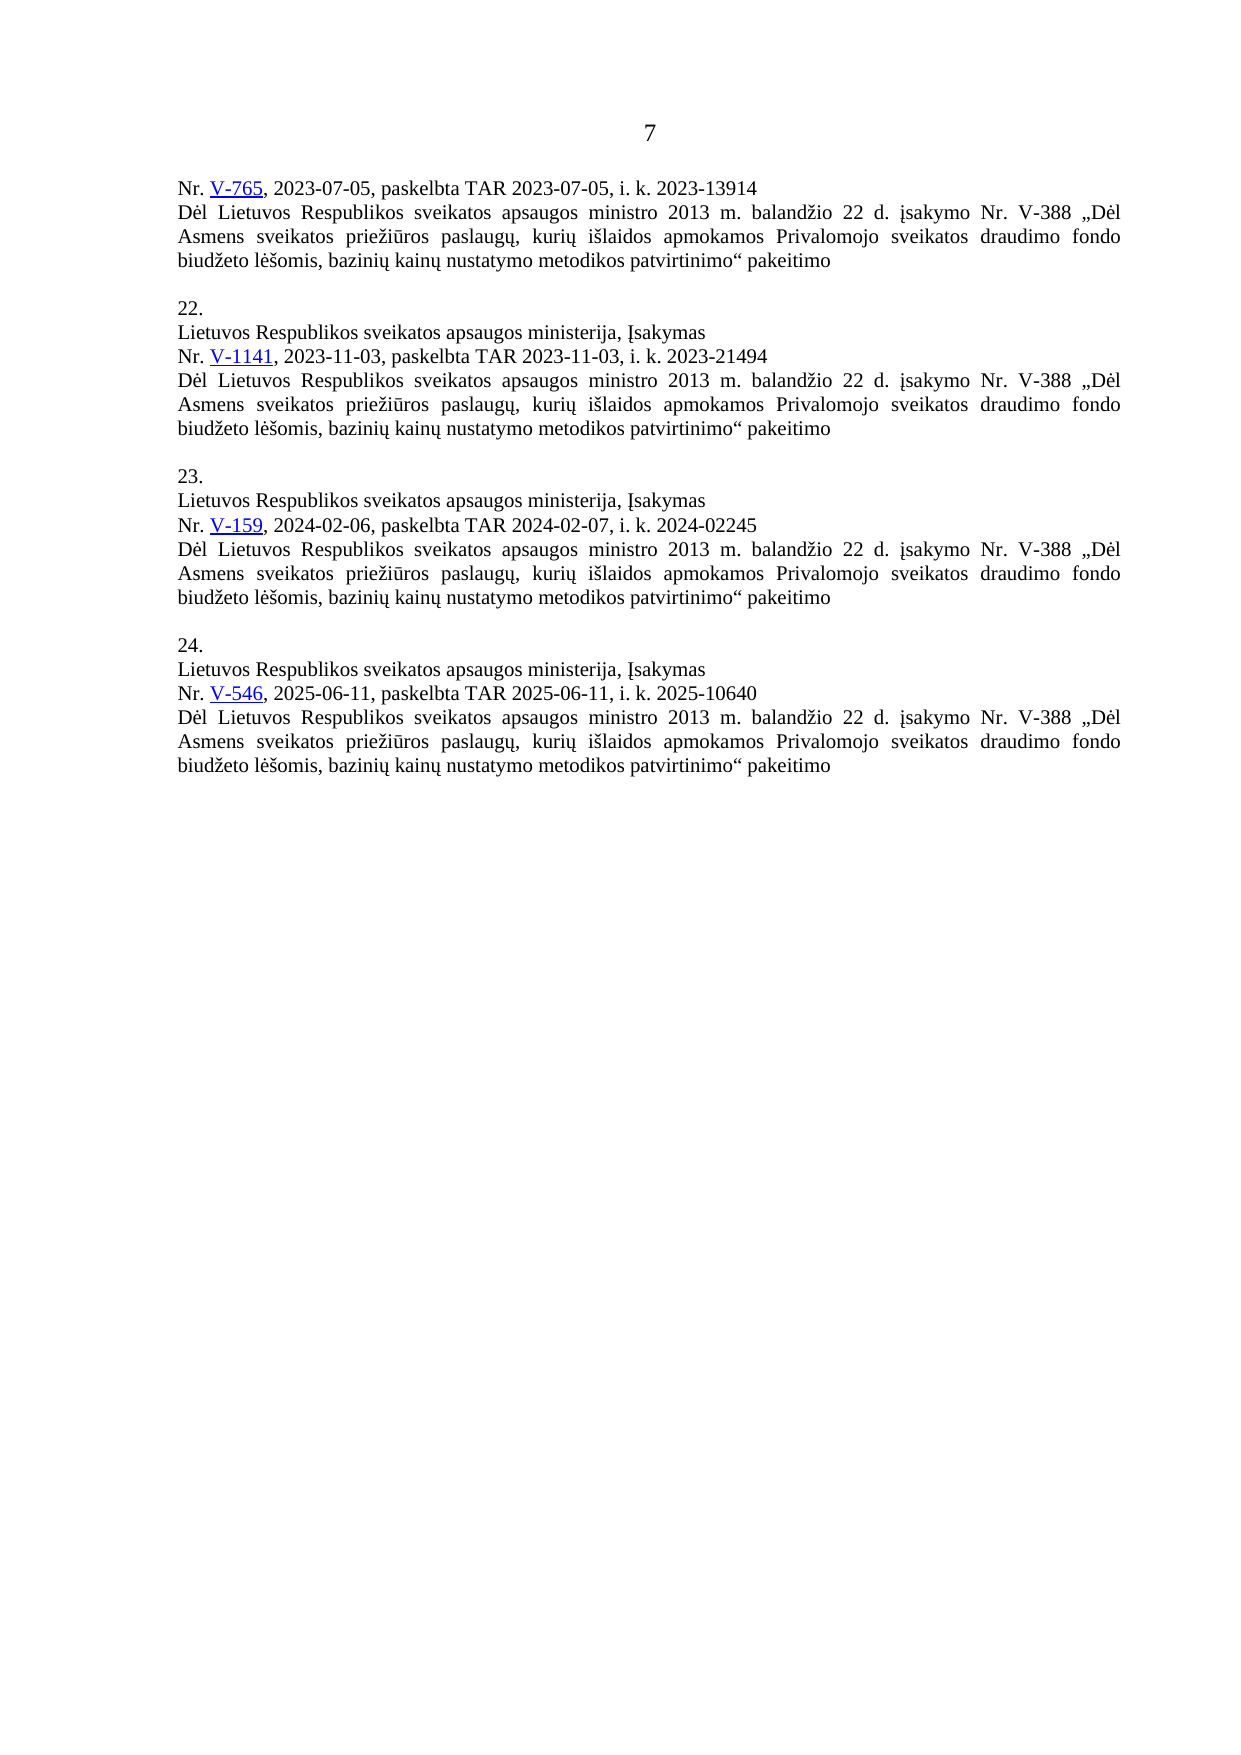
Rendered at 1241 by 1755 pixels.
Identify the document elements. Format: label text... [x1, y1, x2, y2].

text Lietuvos Respublikos sveikatos apsaugos ministerija, Įsakymas [177, 320, 1122, 344]
text 23. [177, 464, 1122, 488]
text Lietuvos Respublikos sveikatos apsaugos ministerija, Įsakymas [177, 657, 1122, 681]
text Dėl Lietuvos Respublikos sveikatos apsaugos ministro 2013 m. balandžio 22 d. įsakymo Nr. V-388 „Dėl Asmens sveikatos priežiūros paslaugų, kurių išlaidos apmokamos Privalomojo sveikatos draudimo fondo biudžeto lėšomis, bazinių kainų nustatymo metodikos patvirtinimo“ pakeitimo [177, 537, 1122, 609]
text 22. [177, 296, 1122, 320]
text Lietuvos Respublikos sveikatos apsaugos ministerija, Įsakymas [177, 488, 1122, 512]
text Dėl Lietuvos Respublikos sveikatos apsaugos ministro 2013 m. balandžio 22 d. įsakymo Nr. V-388 „Dėl Asmens sveikatos priežiūros paslaugų, kurių išlaidos apmokamos Privalomojo sveikatos draudimo fondo biudžeto lėšomis, bazinių kainų nustatymo metodikos patvirtinimo“ pakeitimo [177, 200, 1122, 272]
text Nr. V-159, 2024-02-06, paskelbta TAR 2024-02-07, i. k. 2024-02245 [177, 512, 1122, 537]
text Dėl Lietuvos Respublikos sveikatos apsaugos ministro 2013 m. balandžio 22 d. įsakymo Nr. V-388 „Dėl Asmens sveikatos priežiūros paslaugų, kurių išlaidos apmokamos Privalomojo sveikatos draudimo fondo biudžeto lėšomis, bazinių kainų nustatymo metodikos patvirtinimo“ pakeitimo [177, 705, 1122, 777]
text Nr. V-546, 2025-06-11, paskelbta TAR 2025-06-11, i. k. 2025-10640 [177, 681, 1122, 705]
text Nr. V-1141, 2023-11-03, paskelbta TAR 2023-11-03, i. k. 2023-21494 [177, 344, 1122, 368]
text Nr. V-765, 2023-07-05, paskelbta TAR 2023-07-05, i. k. 2023-13914 [177, 176, 1122, 200]
text Dėl Lietuvos Respublikos sveikatos apsaugos ministro 2013 m. balandžio 22 d. įsakymo Nr. V-388 „Dėl Asmens sveikatos priežiūros paslaugų, kurių išlaidos apmokamos Privalomojo sveikatos draudimo fondo biudžeto lėšomis, bazinių kainų nustatymo metodikos patvirtinimo“ pakeitimo [177, 368, 1122, 440]
text 24. [177, 633, 1122, 657]
